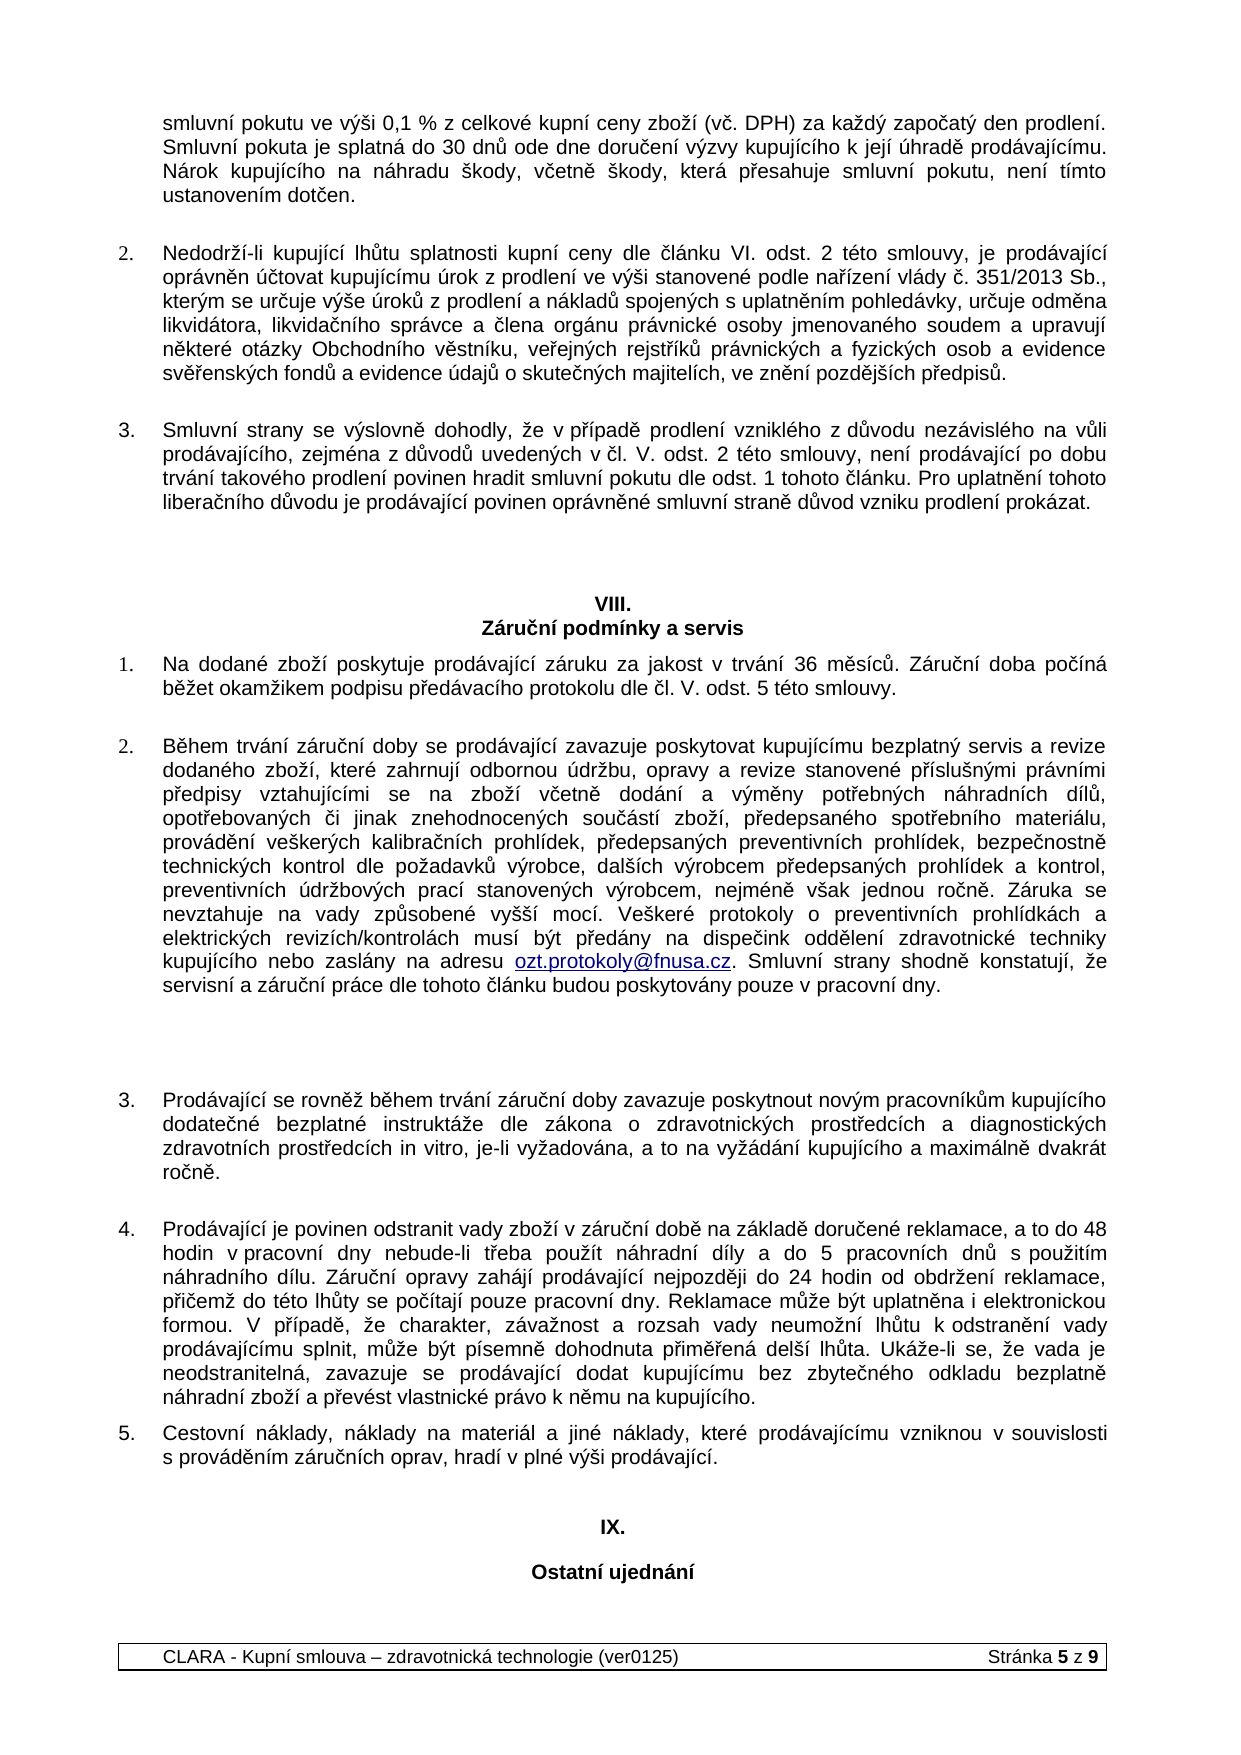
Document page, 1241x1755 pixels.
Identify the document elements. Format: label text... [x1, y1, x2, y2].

list Prodávající se rovněž během trvání záruční doby zavazuje poskytnout novým pracovníkům kupujícího dodatečné bezplatné instruktáže dle zákona o zdravotnických prostředcích a diagnostických zdravotních prostředcích in vitro, je-li vyžadována, a to na vyžádání kupujícího a maximálně dvakrát ročně. [118, 1088, 1107, 1184]
list Smluvní strany se výslovně dohodly, že v případě prodlení vzniklého z důvodu nezávislého na vůli prodávajícího, zejména z důvodů uvedených v čl. V. odst. 2 této smlouvy, není prodávající po dobu trvání takového prodlení povinen hradit smluvní pokutu dle odst. 1 tohoto článku. Pro uplatnění tohoto liberačního důvodu je prodávající povinen oprávněné smluvní straně důvod vzniku prodlení prokázat. [118, 418, 1107, 513]
text IX. [118, 1515, 1107, 1539]
list Během trvání záruční doby se prodávající zavazuje poskytovat kupujícímu bezplatný servis a revize dodaného zboží, které zahrnují odbornou údržbu, opravy a revize stanovené příslušnými právními předpisy vztahujícími se na zboží včetně dodání a výměny potřebných náhradních dílů, opotřebovaných či jinak znehodnocených součástí zboží, předepsaného spotřebního materiálu, provádění veškerých kalibračních prohlídek, předepsaných preventivních prohlídek, bezpečnostně technických kontrol dle požadavků výrobce, dalších výrobcem předepsaných prohlídek a kontrol, preventivních údržbových prací stanovených výrobcem, nejméně však jednou ročně. Záruka se nevztahuje na vady způsobené vyšší mocí. Veškeré protokoly o preventivních prohlídkách a elektrických revizích/kontrolách musí být předány na dispečink oddělení zdravotnické techniky kupujícího nebo zaslány na adresu ozt.protokoly@fnusa.cz. Smluvní strany shodně konstatují, že servisní a záruční práce dle tohoto článku budou poskytovány pouze v pracovní dny. [118, 733, 1107, 997]
text Ostatní ujednání [118, 1560, 1107, 1584]
list Cestovní náklady, náklady na materiál a jiné náklady, které prodávajícímu vzniknou v souvislosti s prováděním záručních oprav, hradí v plné výši prodávající. [118, 1421, 1107, 1469]
list Na dodané zboží poskytuje prodávající záruku za jakost v trvání 36 měsíců. Záruční doba počíná běžet okamžikem podpisu předávacího protokolu dle čl. V. odst. 5 této smlouvy. [118, 652, 1107, 700]
subtitle VIII. [118, 592, 1107, 616]
subtitle Záruční podmínky a servis [118, 616, 1107, 639]
list Prodávající je povinen odstranit vady zboží v záruční době na základě doručené reklamace, a to do 48 hodin v pracovní dny nebude-li třeba použít náhradní díly a do 5 pracovních dnů s použitím náhradního dílu. Záruční opravy zahájí prodávající nejpozději do 24 hodin od obdržení reklamace, přičemž do této lhůty se počítají pouze pracovní dny. Reklamace může být uplatněna i elektronickou formou. V případě, že charakter, závažnost a rozsah vady neumožní lhůtu k odstranění vady prodávajícímu splnit, může být písemně dohodnuta přiměřená delší lhůta. Ukáže-li se, že vada je neodstranitelná, zavazuje se prodávající dodat kupujícímu bez zbytečného odkladu bezplatně náhradní zboží a převést vlastnické právo k němu na kupujícího. [118, 1217, 1107, 1409]
list smluvní pokutu ve výši 0,1 % z celkové kupní ceny zboží (vč. DPH) za každý započatý den prodlení. Smluvní pokuta je splatná do 30 dnů ode dne doručení výzvy kupujícího k její úhradě prodávajícímu. Nárok kupujícího na náhradu škody, včetně škody, která přesahuje smluvní pokutu, není tímto ustanovením dotčen. [118, 111, 1107, 207]
list Nedodrží-li kupující lhůtu splatnosti kupní ceny dle článku VI. odst. 2 této smlouvy, je prodávající oprávněn účtovat kupujícímu úrok z prodlení ve výši stanovené podle nařízení vlády č. 351/2013 Sb., kterým se určuje výše úroků z prodlení a nákladů spojených s uplatněním pohledávky, určuje odměna likvidátora, likvidačního správce a člena orgánu právnické osoby jmenovaného soudem a upravují některé otázky Obchodního věstníku, veřejných rejstříků právnických a fyzických osob a evidence svěřenských fondů a evidence údajů o skutečných majitelích, ve znění pozdějších předpisů. [118, 240, 1107, 384]
